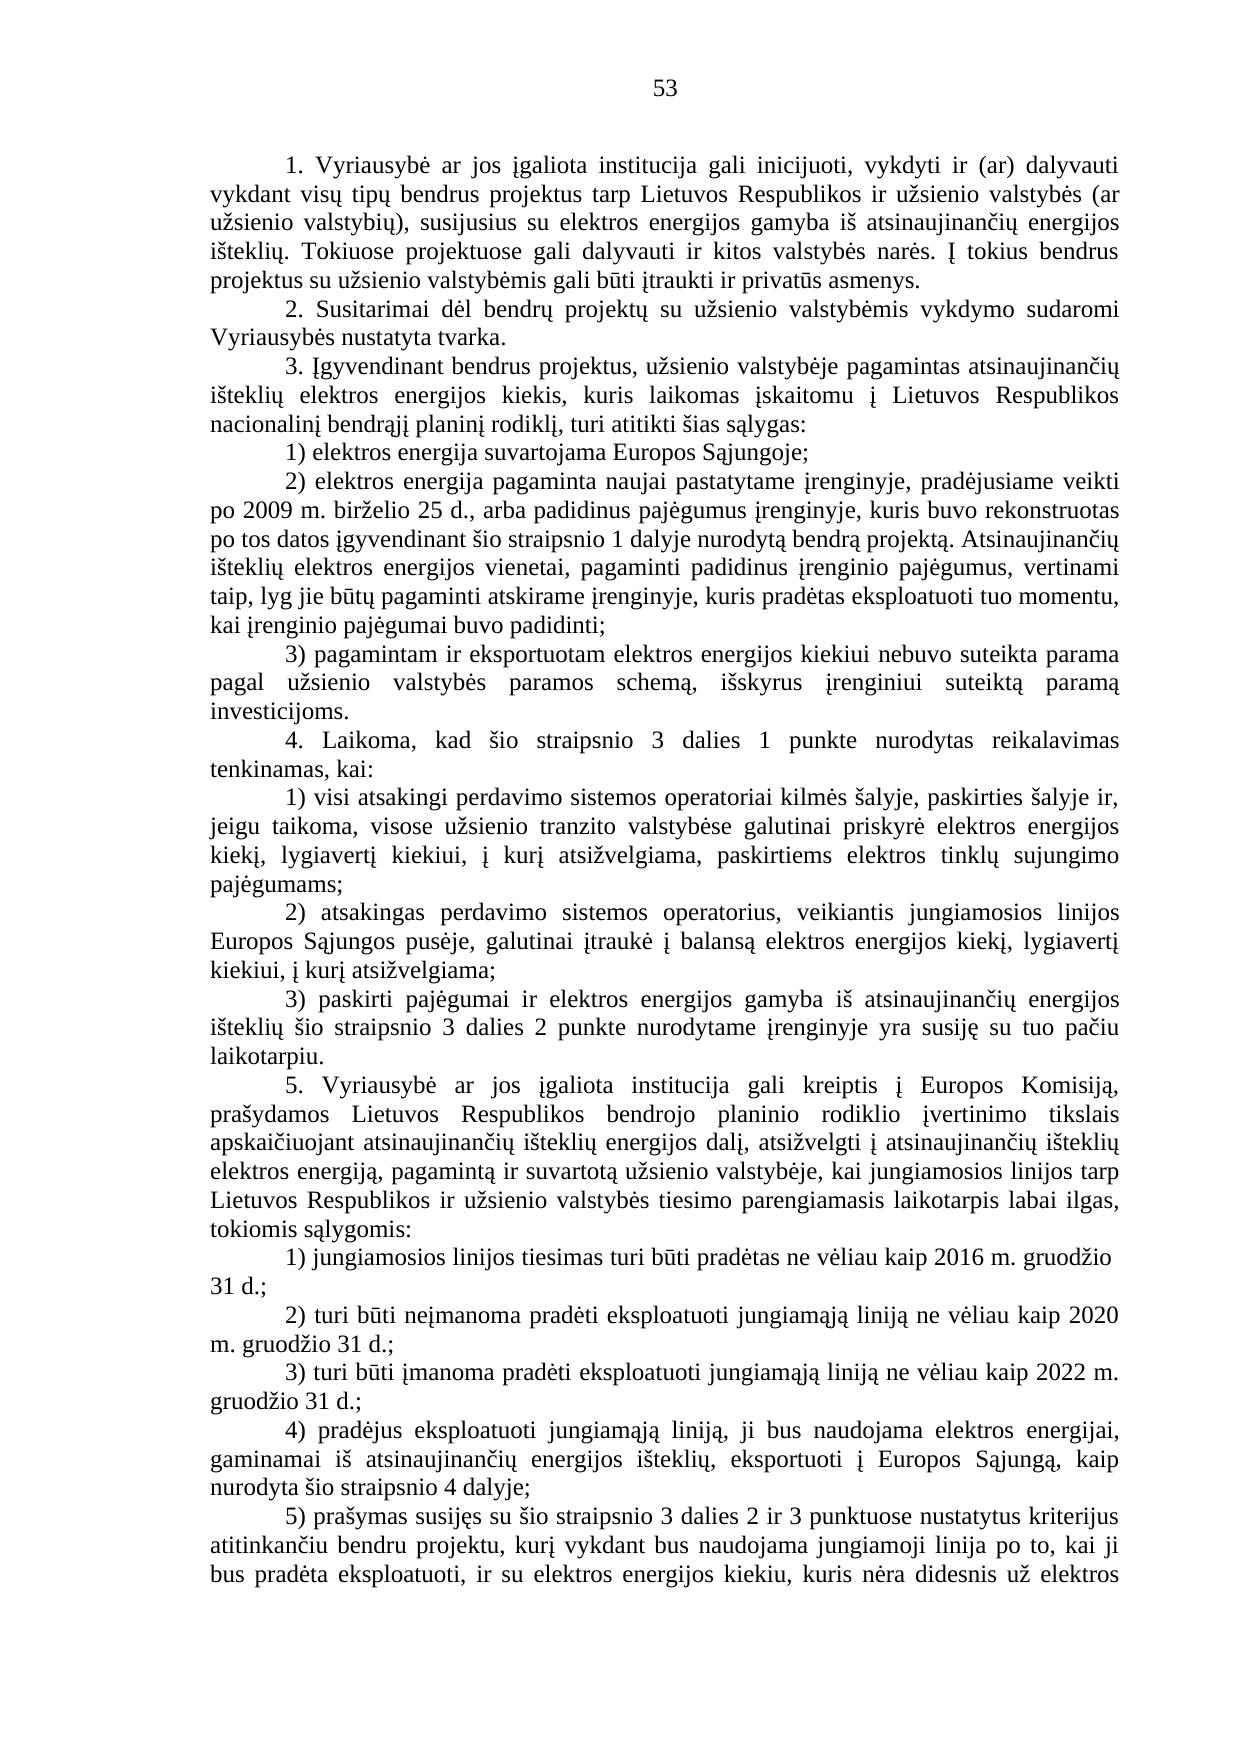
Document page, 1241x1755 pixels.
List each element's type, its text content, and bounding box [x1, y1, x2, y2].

text 2) atsakingas perdavimo sistemos operatorius, veikiantis jungiamosios linijos Europos Sąjungos pusėje, galutinai įtraukė į balansą elektros energijos kiekį, lygiavertį kiekiui, į kurį atsižvelgiama; [210, 897, 1120, 984]
text 2. Susitarimai dėl bendrų projektų su užsienio valstybėmis vykdymo sudaromi Vyriausybės nustatyta tvarka. [210, 294, 1120, 351]
text 1) elektros energija suvartojama Europos Sąjungoje; [210, 437, 1120, 466]
text 5) prašymas susijęs su šio straipsnio 3 dalies 2 ir 3 punktuose nustatytus kriterijus atitinkančiu bendru projektu, kurį vykdant bus naudojama jungiamoji linija po to, kai ji bus pradėta eksploatuoti, ir su elektros energijos kiekiu, kuris nėra didesnis už elektros [210, 1501, 1120, 1587]
text 3) paskirti pajėgumai ir elektros energijos gamyba iš atsinaujinančių energijos išteklių šio straipsnio 3 dalies 2 punkte nurodytame įrenginyje yra susiję su tuo pačiu laikotarpiu. [210, 984, 1120, 1070]
text 4) pradėjus eksploatuoti jungiamąją liniją, ji bus naudojama elektros energijai, gaminamai iš atsinaujinančių energijos išteklių, eksportuoti į Europos Sąjungą, kaip nurodyta šio straipsnio 4 dalyje; [210, 1415, 1120, 1501]
text 5. Vyriausybė ar jos įgaliota institucija gali kreiptis į Europos Komisiją, prašydamos Lietuvos Respublikos bendrojo planinio rodiklio įvertinimo tikslais apskaičiuojant atsinaujinančių išteklių energijos dalį, atsižvelgti į atsinaujinančių išteklių elektros energiją, pagamintą ir suvartotą užsienio valstybėje, kai jungiamosios linijos tarp Lietuvos Respublikos ir užsienio valstybės tiesimo parengiamasis laikotarpis labai ilgas, tokiomis sąlygomis: [210, 1070, 1120, 1242]
text 1. Vyriausybė ar jos įgaliota institucija gali inicijuoti, vykdyti ir (ar) dalyvauti vykdant visų tipų bendrus projektus tarp Lietuvos Respublikos ir užsienio valstybės (ar užsienio valstybių), susijusius su elektros energijos gamyba iš atsinaujinančių energijos išteklių. Tokiuose projektuose gali dalyvauti ir kitos valstybės narės. Į tokius bendrus projektus su užsienio valstybėmis gali būti įtraukti ir privatūs asmenys. [210, 150, 1120, 294]
text 1) visi atsakingi perdavimo sistemos operatoriai kilmės šalyje, paskirties šalyje ir, jeigu taikoma, visose užsienio tranzito valstybėse galutinai priskyrė elektros energijos kiekį, lygiavertį kiekiui, į kurį atsižvelgiama, paskirtiems elektros tinklų sujungimo pajėgumams; [210, 782, 1120, 897]
text 3. Įgyvendinant bendrus projektus, užsienio valstybėje pagamintas atsinaujinančių išteklių elektros energijos kiekis, kuris laikomas įskaitomu į Lietuvos Respublikos nacionalinį bendrąjį planinį rodiklį, turi atitikti šias sąlygas: [210, 351, 1120, 437]
text 2) elektros energija pagaminta naujai pastatytame įrenginyje, pradėjusiame veikti po 2009 m. birželio 25 d., arba padidinus pajėgumus įrenginyje, kuris buvo rekonstruotas po tos datos įgyvendinant šio straipsnio 1 dalyje nurodytą bendrą projektą. Atsinaujinančių išteklių elektros energijos vienetai, pagaminti padidinus įrenginio pajėgumus, vertinami taip, lyg jie būtų pagaminti atskirame įrenginyje, kuris pradėtas eksploatuoti tuo momentu, kai įrenginio pajėgumai buvo padidinti; [210, 466, 1120, 639]
text 2) turi būti neįmanoma pradėti eksploatuoti jungiamąją liniją ne vėliau kaip 2020 m. gruodžio 31 d.; [210, 1300, 1120, 1357]
text 1) jungiamosios linijos tiesimas turi būti pradėtas ne vėliau kaip 2016 m. gruodžio 31 d.; [210, 1242, 1120, 1300]
text 4. Laikoma, kad šio straipsnio 3 dalies 1 punkte nurodytas reikalavimas tenkinamas, kai: [210, 725, 1120, 782]
text 3) pagamintam ir eksportuotam elektros energijos kiekiui nebuvo suteikta parama pagal užsienio valstybės paramos schemą, išskyrus įrenginiui suteiktą paramą investicijoms. [210, 639, 1120, 725]
text 3) turi būti įmanoma pradėti eksploatuoti jungiamąją liniją ne vėliau kaip 2022 m. gruodžio 31 d.; [210, 1357, 1120, 1415]
